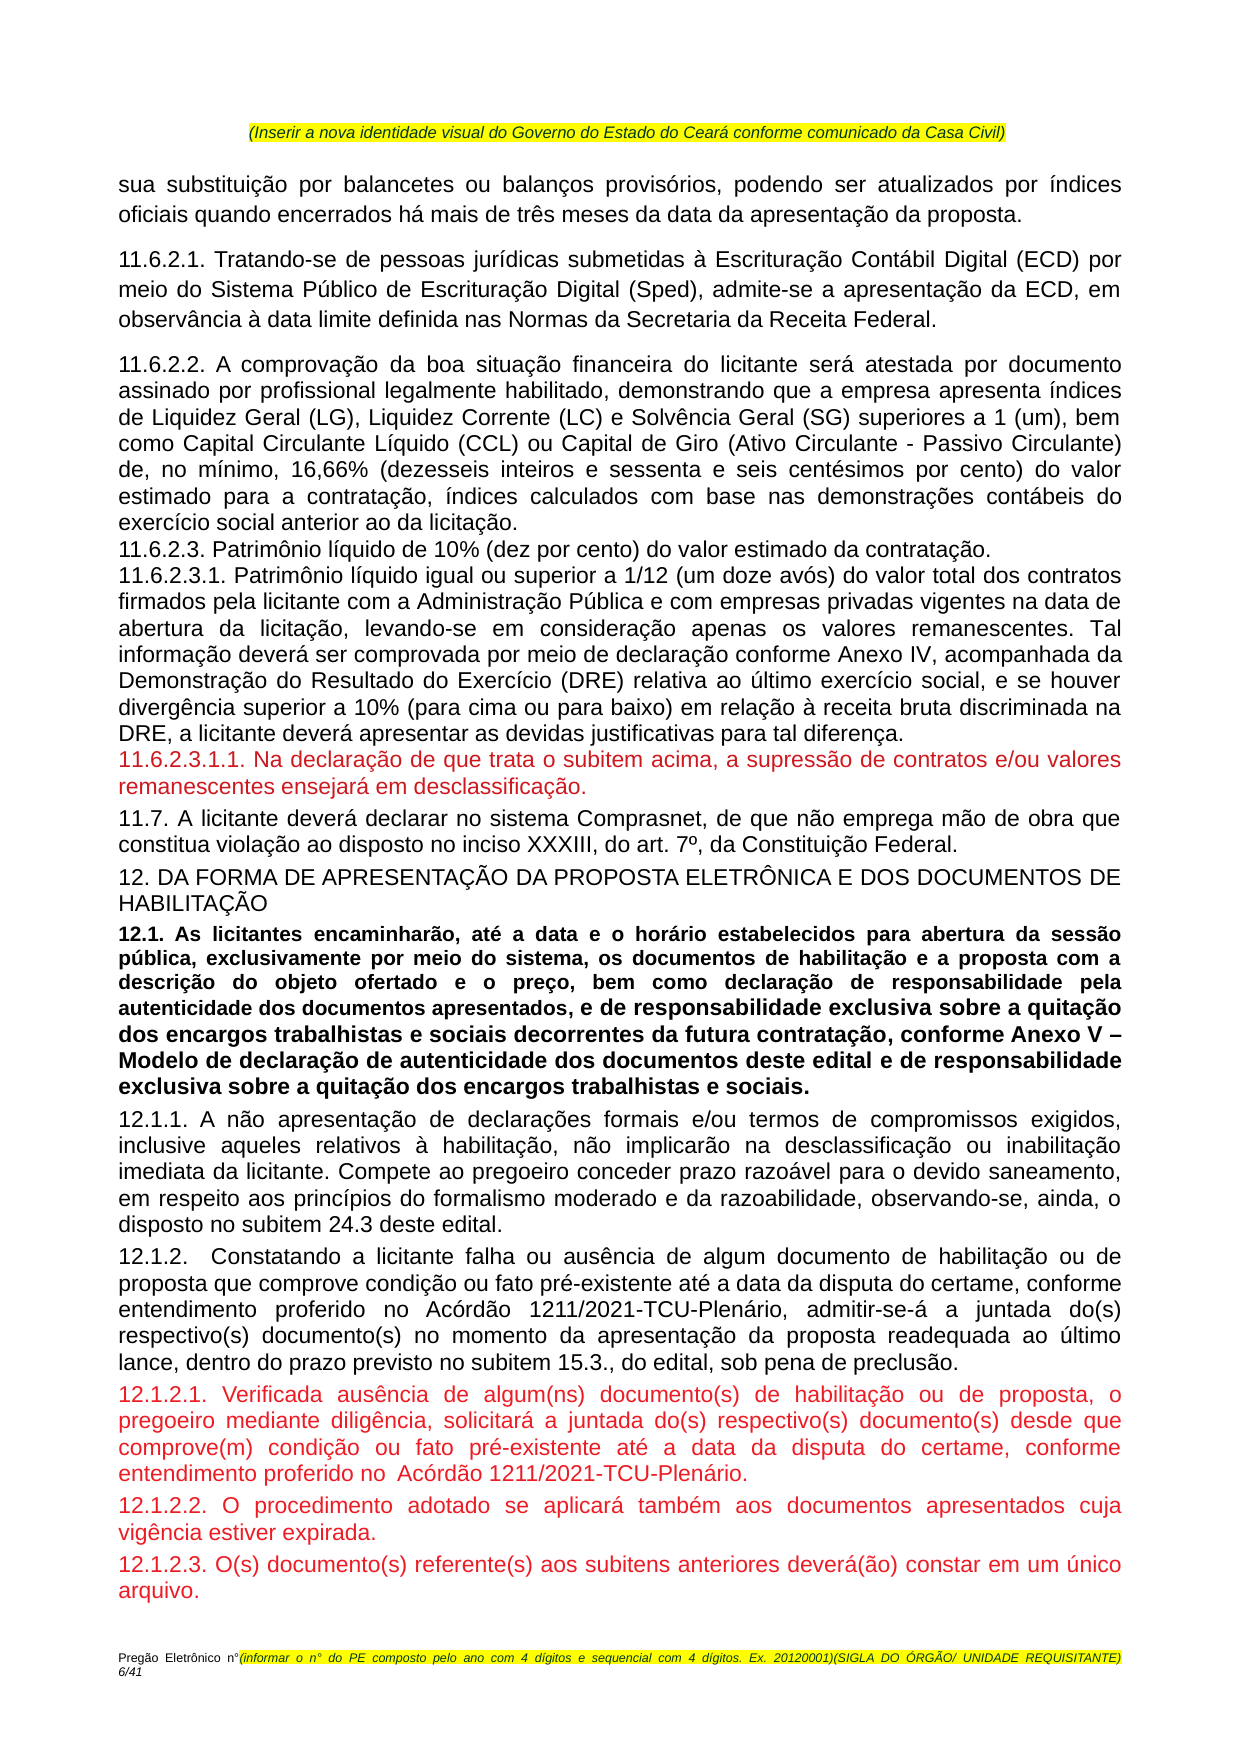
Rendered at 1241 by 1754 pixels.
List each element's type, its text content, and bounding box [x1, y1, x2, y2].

text 12.1.1. A não apresentação de declarações formais e/ou termos de compromissos exigidos, inclusive aqueles relativos à habilitação, não implicarão na desclassificação ou inabilitação imediata da licitante. Compete ao pregoeiro conceder prazo razoável para o devido saneamento, em respeito aos princípios do formalismo moderado e da razoabilidade, observando-se, ainda, o disposto no subitem 24.3 deste edital. [118, 1106, 1122, 1237]
text 12. DA FORMA DE APRESENTAÇÃO DA PROPOSTA ELETRÔNICA E DOS DOCUMENTOS DE HABILITAÇÃO [118, 864, 1122, 916]
text 11.6.2.3. Patrimônio líquido de 10% (dez por cento) do valor estimado da contratação. [118, 536, 1122, 562]
text 11.6.2.2. A comprovação da boa situação financeira do licitante será atestada por documento assinado por profissional legalmente habilitado, demonstrando que a empresa apresenta índices de Liquidez Geral (LG), Liquidez Corrente (LC) e Solvência Geral (SG) superiores a 1 (um), bem como Capital Circulante Líquido (CCL) ou Capital de Giro (Ativo Circulante - Passivo Circulante) de, no mínimo, 16,66% (dezesseis inteiros e sessenta e seis centésimos por cento) do valor estimado para a contratação, índices calculados com base nas demonstrações contábeis do exercício social anterior ao da licitação. [118, 351, 1122, 536]
text 11.6.2.3.1.1. Na declaração de que trata o subitem acima, a supressão de contratos e/ou valores remanescentes ensejará em desclassificação. [118, 746, 1122, 799]
text 12.1.2.3. O(s) documento(s) referente(s) aos subitens anteriores deverá(ão) constar em um único arquivo. [118, 1551, 1122, 1604]
text 11.7. A licitante deverá declarar no sistema Comprasnet, de que não emprega mão de obra que constitua violação ao disposto no inciso XXXIII, do art. 7º, da Constituição Federal. [118, 805, 1122, 858]
text 12.1. As licitantes encaminharão, até a data e o horário estabelecidos para abertura da sessão pública, exclusivamente por meio do sistema, os documentos de habilitação e a proposta com a descrição do objeto ofertado e o preço, bem como declaração de responsabilidade pela autenticidade dos documentos apresentados, e de responsabilidade exclusiva sobre a quitação dos encargos trabalhistas e sociais decorrentes da futura contratação, conforme Anexo V – Modelo de declaração de autenticidade dos documentos deste edital e de responsabilidade exclusiva sobre a quitação dos encargos trabalhistas e sociais. [118, 922, 1122, 1099]
text 12.1.2.1. Verificada ausência de algum(ns) documento(s) de habilitação ou de proposta, o pregoeiro mediante diligência, solicitará a juntada do(s) respectivo(s) documento(s) desde que comprove(m) condição ou fato pré-existente até a data da disputa do certame, conforme entendimento proferido no Acórdão 1211/2021-TCU-Plenário. [118, 1381, 1122, 1486]
text 12.1.2. Constatando a licitante falha ou ausência de algum documento de habilitação ou de proposta que comprove condição ou fato pré-existente até a data da disputa do certame, conforme entendimento proferido no Acórdão 1211/2021-TCU-Plenário, admitir-se-á a juntada do(s) respectivo(s) documento(s) no momento da apresentação da proposta readequada ao último lance, dentro do prazo previsto no subitem 15.3., do edital, sob pena de preclusão. [118, 1243, 1122, 1375]
text 12.1.2.2. O procedimento adotado se aplicará também aos documentos apresentados cuja vigência estiver expirada. [118, 1492, 1122, 1545]
text 11.6.2.1. Tratando-se de pessoas jurídicas submetidas à Escrituração Contábil Digital (ECD) por meio do Sistema Público de Escrituração Digital (Sped), admite-se a apresentação da ECD, em observância à data limite definida nas Normas da Secretaria da Receita Federal. [118, 246, 1122, 333]
text sua substituição por balancetes ou balanços provisórios, podendo ser atualizados por índices oficiais quando encerrados há mais de três meses da data da apresentação da proposta. [118, 171, 1122, 227]
text 11.6.2.3.1. Patrimônio líquido igual ou superior a 1/12 (um doze avós) do valor total dos contratos firmados pela licitante com a Administração Pública e com empresas privadas vigentes na data de abertura da licitação, levando-se em consideração apenas os valores remanescentes. Tal informação deverá ser comprovada por meio de declaração conforme Anexo IV, acompanhada da Demonstração do Resultado do Exercício (DRE) relativa ao último exercício social, e se houver divergência superior a 10% (para cima ou para baixo) em relação à receita bruta discriminada na DRE, a licitante deverá apresentar as devidas justificativas para tal diferença. [118, 562, 1122, 746]
